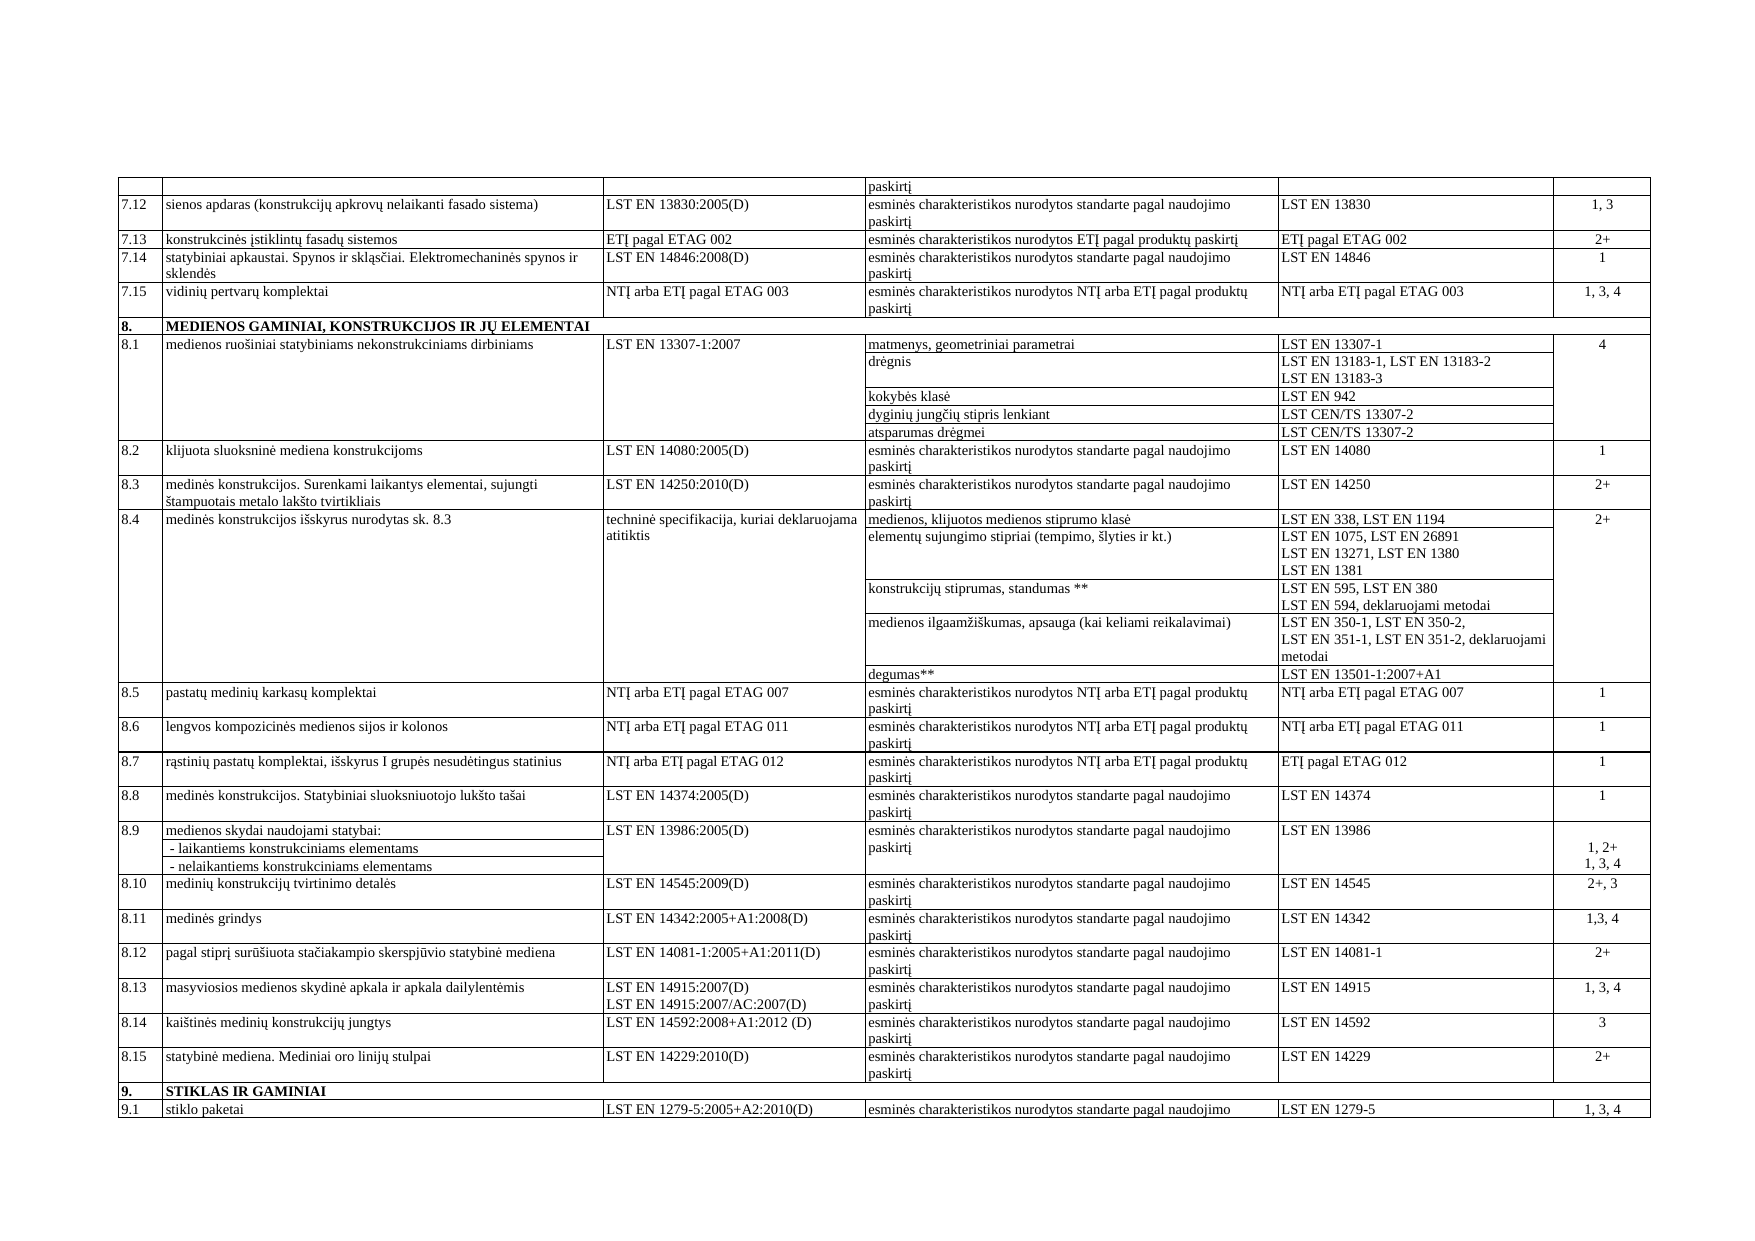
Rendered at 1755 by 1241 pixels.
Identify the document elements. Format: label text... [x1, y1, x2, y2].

table_cell NTĮ arba ETĮ pagal ETAG 011 [604, 718, 865, 751]
table_cell esminės charakteristikos nurodytos NTĮ arba ETĮ pagal produktų paskirtį [866, 683, 1278, 717]
table_cell esminės charakteristikos nurodytos standarte pagal naudojimo paskirtį [866, 476, 1278, 509]
table_cell 7.13 [119, 231, 162, 247]
table_cell ETĮ pagal ETAG 012 [1279, 753, 1553, 786]
table_cell lengvos kompozicinės medienos sijos ir kolonos [163, 718, 603, 751]
table_cell 8.1 [119, 335, 162, 440]
table_cell 1 [1554, 683, 1650, 717]
table_cell LST EN 595, LST EN 380 LST EN 594, deklaruojami metodai [1279, 580, 1553, 613]
table_cell LST EN 14080:2005(D) [604, 441, 865, 475]
table_cell medinių konstrukcijų tvirtinimo detalės [163, 875, 603, 909]
table_cell LST CEN/TS 13307-2 [1279, 406, 1553, 422]
table_cell LST EN 14846 [1279, 249, 1553, 282]
table_cell NTĮ arba ETĮ pagal ETAG 012 [604, 753, 865, 786]
table_cell STIKLAS IR GAMINIAI [163, 1083, 603, 1099]
table_cell degumas** [866, 666, 1278, 682]
table_cell LST EN 14250 [1279, 476, 1553, 509]
table_cell statybinė mediena. Mediniai oro linijų stulpai [163, 1048, 603, 1082]
table_cell medinės konstrukcijos išskyrus nurodytas sk. 8.3 [163, 510, 603, 682]
table_cell LST EN 14250:2010(D) [604, 476, 865, 509]
table_cell LST CEN/TS 13307-2 [1279, 424, 1553, 440]
table_cell - laikantiems konstrukciniams elementams [163, 840, 603, 856]
table_cell 8.6 [119, 718, 162, 751]
table_cell 7.14 [119, 249, 162, 282]
table_cell LST EN 14342 [1279, 910, 1553, 943]
table_cell [1278, 1083, 1554, 1099]
table_cell [865, 1083, 1278, 1099]
table_cell LST EN 1075, LST EN 26891 LST EN 13271, LST EN 1380 LST EN 1381 [1279, 528, 1553, 578]
table_cell statybiniai apkaustai. Spynos ir skląsčiai. Elektromechaninės spynos ir sklendės [163, 249, 603, 282]
table_cell LST EN 14592:2008+A1:2012 (D) [604, 1014, 865, 1047]
table_cell medinės konstrukcijos. Statybiniai sluoksniuotojo lukšto tašai [163, 787, 603, 821]
table_cell ETĮ pagal ETAG 002 [1279, 231, 1553, 247]
table_cell 2+ [1554, 510, 1650, 682]
table_cell [1278, 318, 1554, 334]
table_cell LST EN 942 [1279, 388, 1553, 404]
table_cell [1554, 178, 1650, 195]
table_cell esminės charakteristikos nurodytos standarte pagal naudojimo [866, 1100, 1278, 1117]
table_cell 8.4 [119, 510, 162, 682]
table_cell esminės charakteristikos nurodytos NTĮ arba ETĮ pagal produktų paskirtį [866, 753, 1278, 786]
table_cell esminės charakteristikos nurodytos standarte pagal naudojimo paskirtį [866, 979, 1278, 1012]
table_cell LST EN 13183-1, LST EN 13183-2 LST EN 13183-3 [1279, 353, 1553, 387]
table_cell matmenys, geometriniai parametrai [866, 335, 1278, 352]
table_cell 3 [1554, 1014, 1650, 1047]
table_cell LST EN 13307-1:2007 [604, 335, 865, 440]
table_cell [604, 178, 865, 195]
table_cell MEDIENOS GAMINIAI, KONSTRUKCIJOS IR JŲ ELEMENTAI [163, 318, 603, 334]
table_cell paskirtį [866, 178, 1278, 195]
table_cell 8.3 [119, 476, 162, 509]
table_cell LST EN 338, LST EN 1194 [1279, 510, 1553, 527]
table_cell esminės charakteristikos nurodytos standarte pagal naudojimo paskirtį [866, 822, 1278, 874]
table_cell medinės grindys [163, 910, 603, 943]
table_cell 8.2 [119, 441, 162, 475]
table_cell 2+ [1554, 231, 1650, 247]
table_cell LST EN 14374:2005(D) [604, 787, 865, 821]
table_cell [119, 178, 162, 195]
table_cell [865, 318, 1278, 334]
table_cell esminės charakteristikos nurodytos standarte pagal naudojimo paskirtį [866, 196, 1278, 229]
table_cell LST EN 14846:2008(D) [604, 249, 865, 282]
table_cell 1 [1554, 787, 1650, 821]
table_cell 8.11 [119, 910, 162, 943]
table_cell 1, 2+ 1, 3, 4 [1554, 822, 1650, 874]
table_cell LST EN 13501-1:2007+A1 [1279, 666, 1553, 682]
table_cell 8.12 [119, 944, 162, 978]
table_cell pagal stiprį surūšiuota stačiakampio skerspjūvio statybinė mediena [163, 944, 603, 978]
table_cell vidinių pertvarų komplektai [163, 283, 603, 317]
table_cell 8.13 [119, 979, 162, 1012]
table_cell 8.15 [119, 1048, 162, 1082]
table_cell esminės charakteristikos nurodytos standarte pagal naudojimo paskirtį [866, 441, 1278, 475]
table_cell ETĮ pagal ETAG 002 [604, 231, 865, 247]
table_cell - nelaikantiems konstrukciniams elementams [163, 857, 603, 874]
table_cell LST EN 14229 [1279, 1048, 1553, 1082]
table_cell NTĮ arba ETĮ pagal ETAG 007 [604, 683, 865, 717]
table_cell 1, 3, 4 [1554, 979, 1650, 1012]
table_cell techninė specifikacija, kuriai deklaruojama atitiktis [604, 510, 865, 682]
table_cell 9. [119, 1083, 162, 1099]
table_cell 8.8 [119, 787, 162, 821]
table_cell medienos skydai naudojami statybai: [163, 822, 603, 838]
table_cell esminės charakteristikos nurodytos NTĮ arba ETĮ pagal produktų paskirtį [866, 718, 1278, 751]
table_cell 8.5 [119, 683, 162, 717]
table_cell drėgnis [866, 353, 1278, 387]
table_cell NTĮ arba ETĮ pagal ETAG 007 [1279, 683, 1553, 717]
table_cell 8.10 [119, 875, 162, 909]
table_cell dyginių jungčių stipris lenkiant [866, 406, 1278, 422]
table_cell 1, 3, 4 [1554, 283, 1650, 317]
table_cell 8.7 [119, 753, 162, 786]
table_cell LST EN 1279-5:2005+A2:2010(D) [604, 1100, 865, 1117]
table_cell 2+ [1554, 944, 1650, 978]
table_cell medienos ruošiniai statybiniams nekonstrukciniams dirbiniams [163, 335, 603, 440]
table_cell LST EN 14592 [1279, 1014, 1553, 1047]
table_cell NTĮ arba ETĮ pagal ETAG 003 [604, 283, 865, 317]
table_cell LST EN 14342:2005+A1:2008(D) [604, 910, 865, 943]
table_cell 8. [119, 318, 162, 334]
table_cell medienos ilgaamžiškumas, apsauga (kai keliami reikalavimai) [866, 614, 1278, 664]
table_cell 7.12 [119, 196, 162, 229]
table_cell konstrukcijų stiprumas, standumas ** [866, 580, 1278, 613]
table_cell elementų sujungimo stipriai (tempimo, šlyties ir kt.) [866, 528, 1278, 578]
table_cell atsparumas drėgmei [866, 424, 1278, 440]
table_cell 1 [1554, 441, 1650, 475]
table_cell LST EN 13830 [1279, 196, 1553, 229]
table_cell esminės charakteristikos nurodytos ETĮ pagal produktų paskirtį [866, 231, 1278, 247]
table_cell [1554, 318, 1650, 334]
table_cell [603, 1083, 865, 1099]
table_cell LST EN 14081-1 [1279, 944, 1553, 978]
table_cell esminės charakteristikos nurodytos standarte pagal naudojimo paskirtį [866, 787, 1278, 821]
table_cell LST EN 14915 [1279, 979, 1553, 1012]
table_cell rąstinių pastatų komplektai, išskyrus I grupės nesudėtingus statinius [163, 753, 603, 786]
table_cell 1,3, 4 [1554, 910, 1650, 943]
table_cell NTĮ arba ETĮ pagal ETAG 011 [1279, 718, 1553, 751]
table_cell kokybės klasė [866, 388, 1278, 404]
table_cell LST EN 13307-1 [1279, 335, 1553, 352]
table_cell 1 [1554, 718, 1650, 751]
table_cell [603, 318, 865, 334]
table_cell esminės charakteristikos nurodytos standarte pagal naudojimo paskirtį [866, 249, 1278, 282]
table_cell LST EN 14374 [1279, 787, 1553, 821]
table_cell LST EN 14545:2009(D) [604, 875, 865, 909]
table_cell 1 [1554, 249, 1650, 282]
table_cell 9.1 [119, 1100, 162, 1117]
table_cell medienos, klijuotos medienos stiprumo klasė [866, 510, 1278, 527]
table_cell 2+ [1554, 476, 1650, 509]
table_cell esminės charakteristikos nurodytos standarte pagal naudojimo paskirtį [866, 875, 1278, 909]
table_cell kaištinės medinių konstrukcijų jungtys [163, 1014, 603, 1047]
table_cell 4 [1554, 335, 1650, 440]
table_cell stiklo paketai [163, 1100, 603, 1117]
table_cell 8.9 [119, 822, 162, 874]
table_cell esminės charakteristikos nurodytos standarte pagal naudojimo paskirtį [866, 944, 1278, 978]
table_cell LST EN 14080 [1279, 441, 1553, 475]
table_cell LST EN 14545 [1279, 875, 1553, 909]
table_cell 2+ [1554, 1048, 1650, 1082]
table_cell LST EN 13830:2005(D) [604, 196, 865, 229]
table_cell 1, 3, 4 [1554, 1100, 1650, 1117]
table_cell esminės charakteristikos nurodytos standarte pagal naudojimo paskirtį [866, 910, 1278, 943]
table_cell esminės charakteristikos nurodytos standarte pagal naudojimo paskirtį [866, 1014, 1278, 1047]
table_cell 1 [1554, 753, 1650, 786]
table_cell 1, 3 [1554, 196, 1650, 229]
table_cell masyviosios medienos skydinė apkala ir apkala dailylentėmis [163, 979, 603, 1012]
table_cell LST EN 350-1, LST EN 350-2, LST EN 351-1, LST EN 351-2, deklaruojami metodai [1279, 614, 1553, 664]
table_cell [1279, 178, 1553, 195]
table_cell 2+, 3 [1554, 875, 1650, 909]
table_cell pastatų medinių karkasų komplektai [163, 683, 603, 717]
table_cell sienos apdaras (konstrukcijų apkrovų nelaikanti fasado sistema) [163, 196, 603, 229]
table_cell esminės charakteristikos nurodytos NTĮ arba ETĮ pagal produktų paskirtį [866, 283, 1278, 317]
table_cell medinės konstrukcijos. Surenkami laikantys elementai, sujungti štampuotais metalo lakšto tvirtikliais [163, 476, 603, 509]
table_cell konstrukcinės įstiklintų fasadų sistemos [163, 231, 603, 247]
table_cell LST EN 13986:2005(D) [604, 822, 865, 874]
table_cell 8.14 [119, 1014, 162, 1047]
table_cell [1554, 1083, 1650, 1099]
table_cell klijuota sluoksninė mediena konstrukcijoms [163, 441, 603, 475]
table_cell 7.15 [119, 283, 162, 317]
table_cell esminės charakteristikos nurodytos standarte pagal naudojimo paskirtį [866, 1048, 1278, 1082]
table_cell LST EN 14915:2007(D) LST EN 14915:2007/AC:2007(D) [604, 979, 865, 1012]
table_cell LST EN 13986 [1279, 822, 1553, 874]
table_cell LST EN 14081-1:2005+A1:2011(D) [604, 944, 865, 978]
table_cell LST EN 14229:2010(D) [604, 1048, 865, 1082]
table_cell NTĮ arba ETĮ pagal ETAG 003 [1279, 283, 1553, 317]
table_cell LST EN 1279-5 [1279, 1100, 1553, 1117]
table_cell [163, 178, 603, 195]
